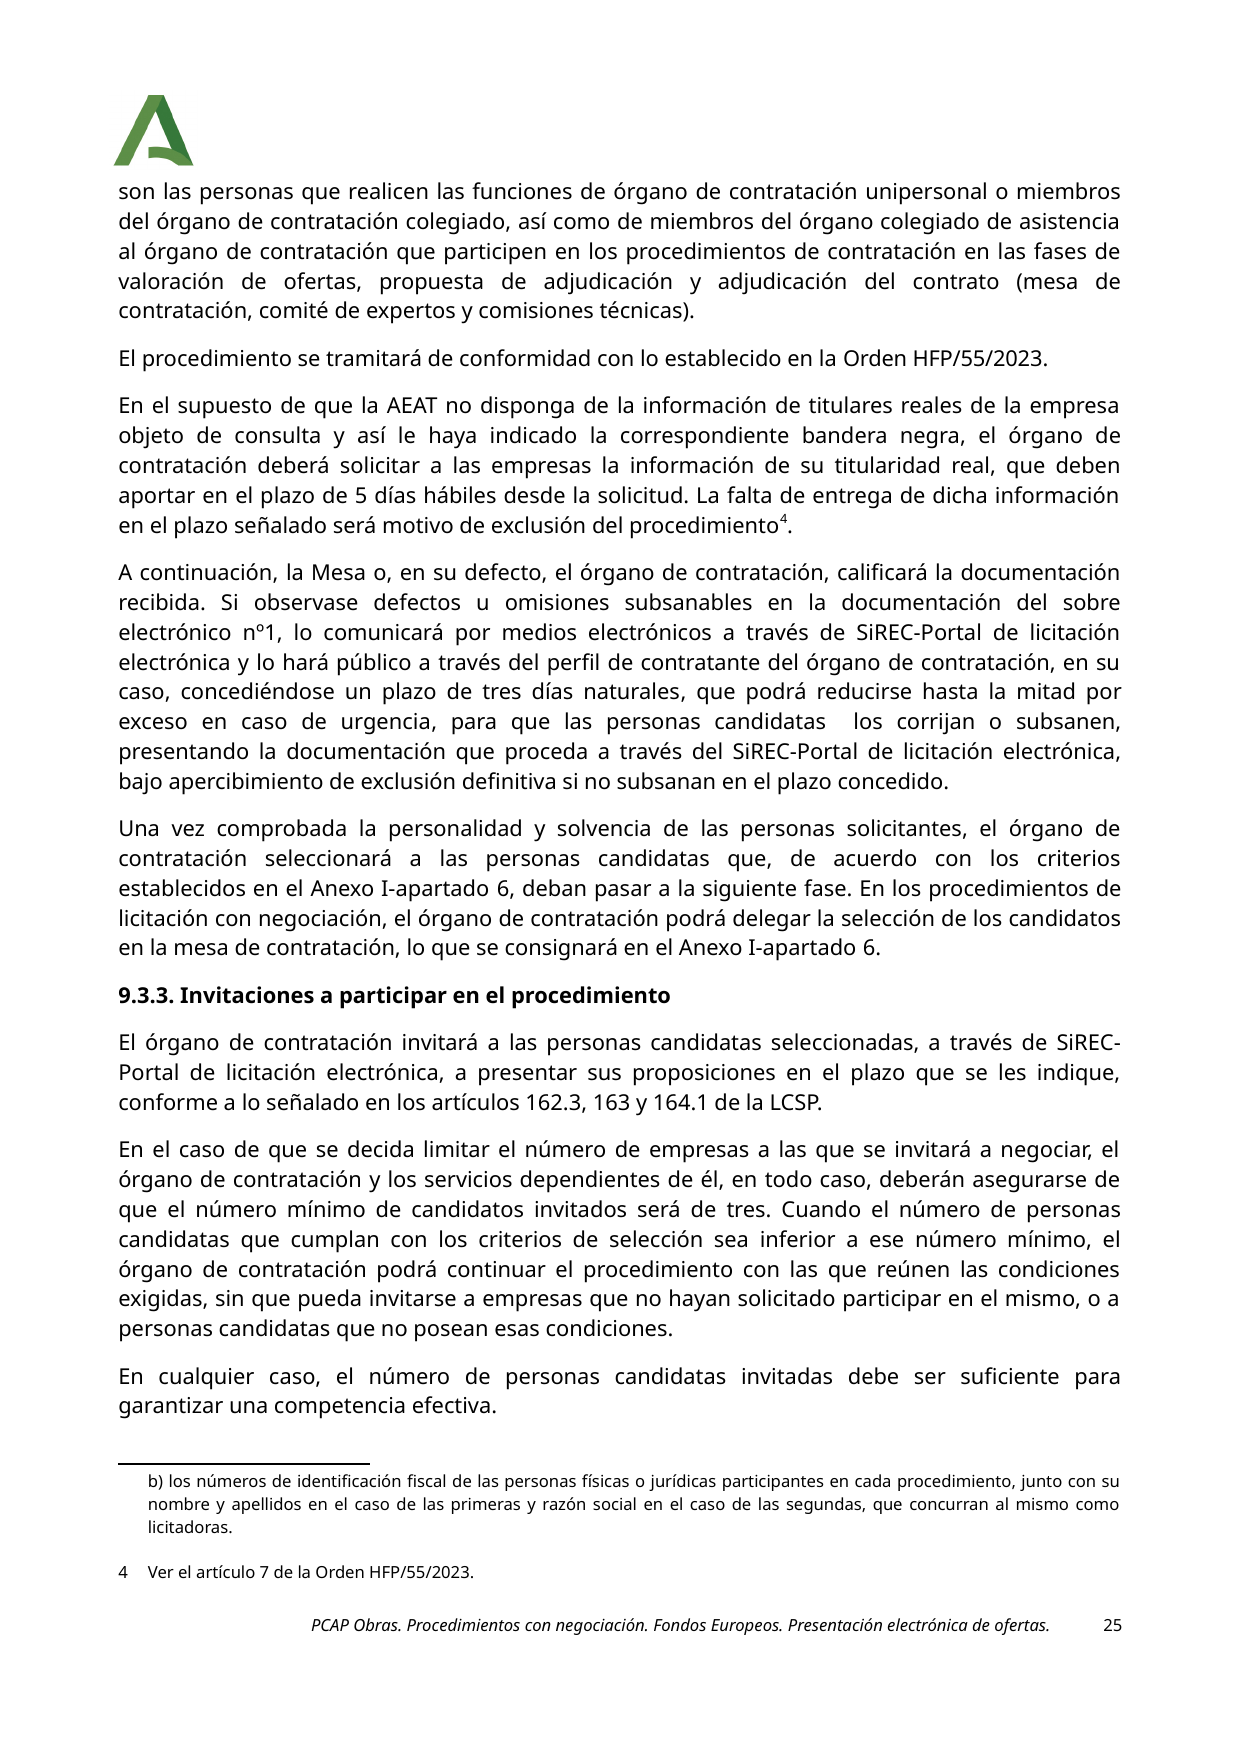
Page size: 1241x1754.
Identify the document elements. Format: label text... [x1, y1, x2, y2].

text En cualquier caso, el número de personas candidatas invitadas debe ser suficiente para garantizar una competencia efectiva. [118, 1361, 1122, 1420]
text Ver el artículo 7 de la Orden HFP/55/2023. [118, 1561, 1122, 1584]
text A continuación, la Mesa o, en su defecto, el órgano de contratación, calificará la documentación recibida. Si observase defectos u omisiones subsanables en la documentación del sobre electrónico nº1, lo comunicará por medios electrónicos a través de SiREC-Portal de licitación electrónica y lo hará público a través del perfil de contratante del órgano de contratación, en su caso, concediéndose un plazo de tres días naturales, que podrá reducirse hasta la mitad por exceso en caso de urgencia, para que las personas candidatas los corrijan o subsanen, presentando la documentación que proceda a través del SiREC-Portal de licitación electrónica, bajo apercibimiento de exclusión definitiva si no subsanan en el plazo concedido. [118, 557, 1122, 796]
text En el caso de que se decida limitar el número de empresas a las que se invitará a negociar, el órgano de contratación y los servicios dependientes de él, en todo caso, deberán asegurarse de que el número mínimo de candidatos invitados será de tres. Cuando el número de personas candidatas que cumplan con los criterios de selección sea inferior a ese número mínimo, el órgano de contratación podrá continuar el procedimiento con las que reúnen las condiciones exigidas, sin que pueda invitarse a empresas que no hayan solicitado participar en el mismo, o a personas candidatas que no posean esas condiciones. [118, 1134, 1122, 1343]
picture [109, 90, 198, 170]
text En el supuesto de que la AEAT no disponga de la información de titulares reales de la empresa objeto de consulta y así le haya indicado la correspondiente bandera negra, el órgano de contratación deberá solicitar a las empresas la información de su titularidad real, que deben aportar en el plazo de 5 días hábiles desde la solicitud. La falta de entrega de dicha información en el plazo señalado será motivo de exclusión del procedimiento. [118, 391, 1122, 539]
text Una vez comprobada la personalidad y solvencia de las personas solicitantes, el órgano de contratación seleccionará a las personas candidatas que, de acuerdo con los criterios establecidos en el Anexo I-apartado 6, deban pasar a la siguiente fase. En los procedimientos de licitación con negociación, el órgano de contratación podrá delegar la selección de los candidatos en la mesa de contratación, lo que se consignará en el Anexo I-apartado 6. [118, 813, 1122, 962]
subtitle 9.3.3. Invitaciones a participar en el procedimiento [118, 980, 1122, 1010]
text son las personas que realicen las funciones de órgano de contratación unipersonal o miembros del órgano de contratación colegiado, así como de miembros del órgano colegiado de asistencia al órgano de contratación que participen en los procedimientos de contratación en las fases de valoración de ofertas, propuesta de adjudicación y adjudicación del contrato (mesa de contratación, comité de expertos y comisiones técnicas). [118, 176, 1122, 325]
text El procedimiento se tramitará de conformidad con lo establecido en la Orden HFP/55/2023. [118, 343, 1122, 373]
text El órgano de contratación invitará a las personas candidatas seleccionadas, a través de SiREC-Portal de licitación electrónica, a presentar sus proposiciones en el plazo que se les indique, conforme a lo señalado en los artículos 162.3, 163 y 164.1 de la LCSP. [118, 1027, 1122, 1117]
text b) los números de identificación fiscal de las personas físicas o jurídicas participantes en cada procedimiento, junto con su nombre y apellidos en el caso de las primeras y razón social en el caso de las segundas, que concurran al mismo como licitadoras. [148, 1470, 1122, 1538]
